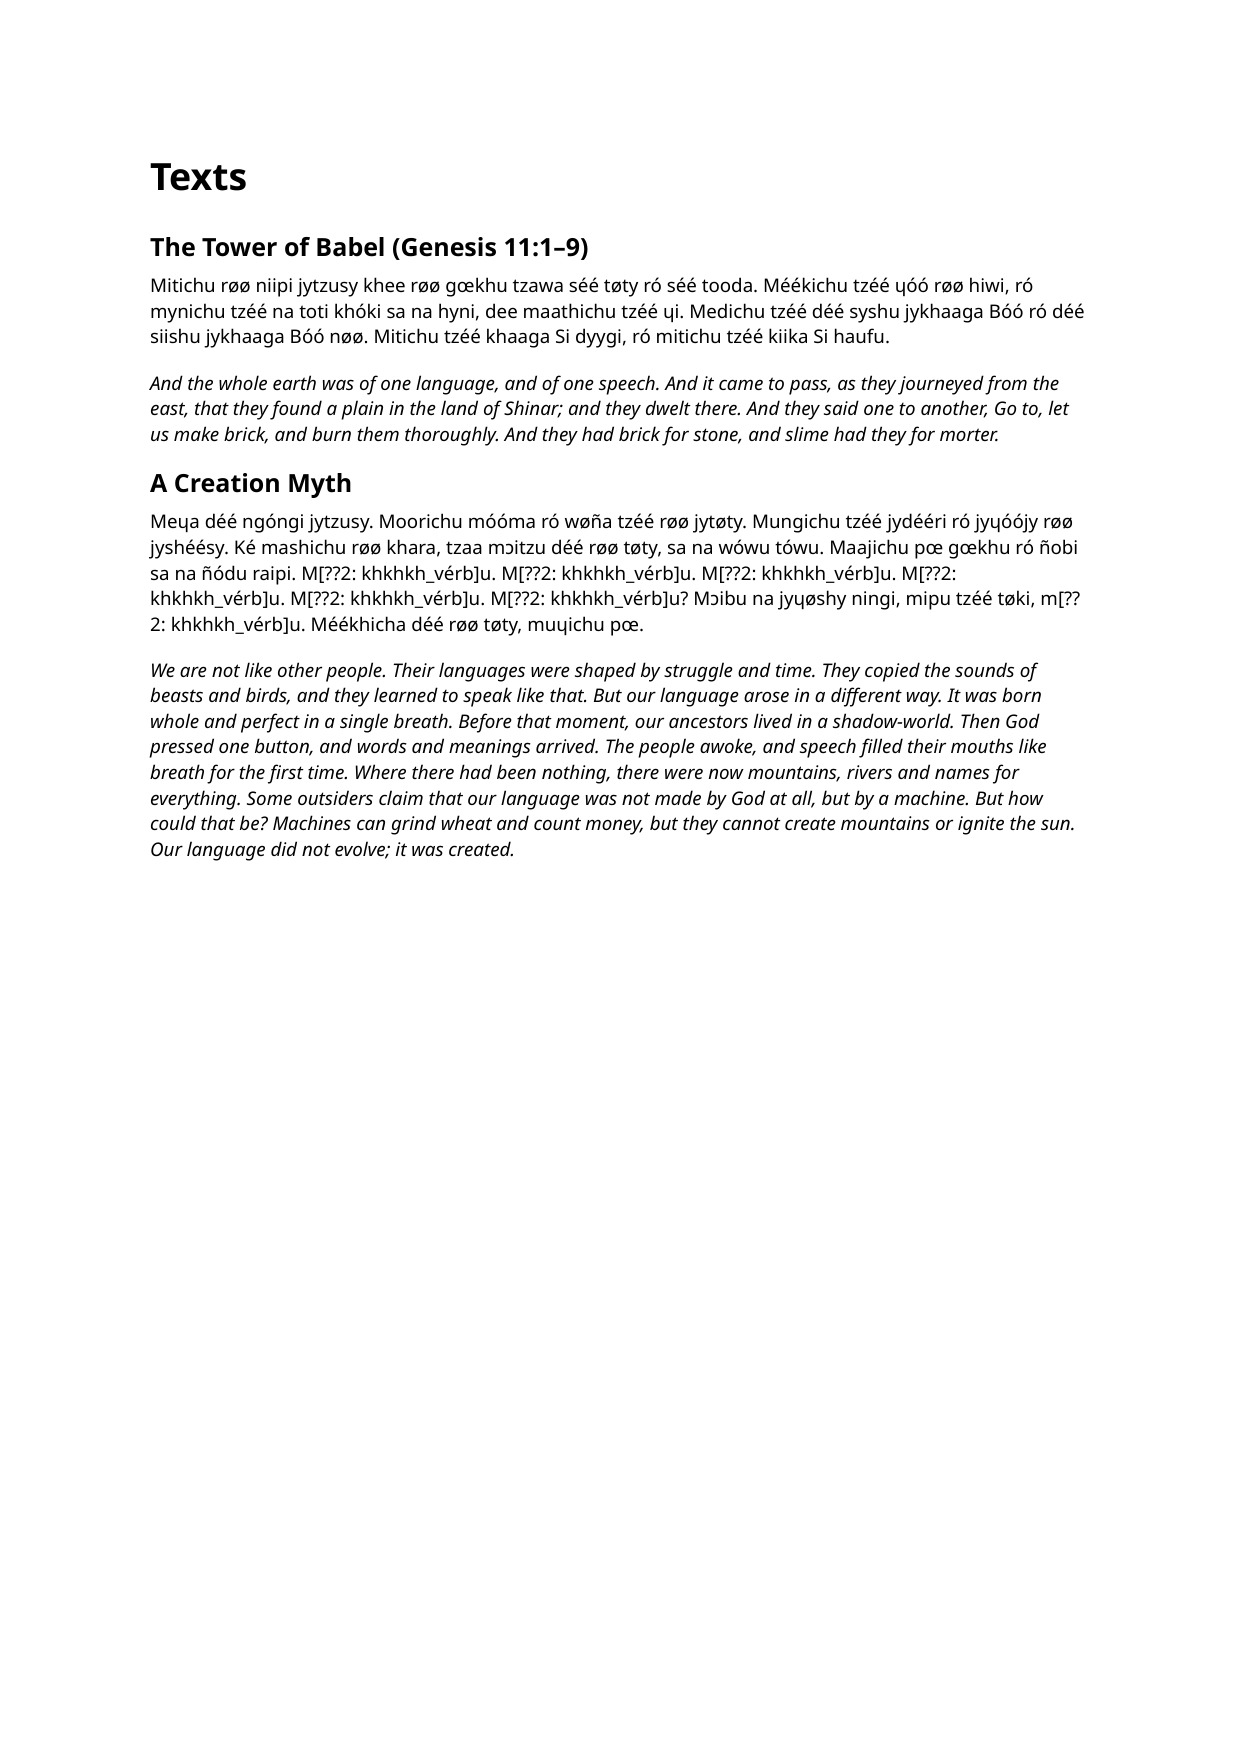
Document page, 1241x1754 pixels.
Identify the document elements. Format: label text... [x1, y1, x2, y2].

text Meɥa déé ngóngi jytzusy. Moorichu móóma ró wøña tzéé røø jytøty. Mungichu tzéé jydééri ró jyɥóójy røø jyshéésy. Ké mashichu røø khara, tzaa mɔitzu déé røø tøty, sa na wówu tówu. Maajichu pœ gœkhu ró ñobi sa na ñódu raipi. M[??2: khkhkh_vérb]u. M[??2: khkhkh_vérb]u. M[??2: khkhkh_vérb]u. M[??2: khkhkh_vérb]u. M[??2: khkhkh_vérb]u. M[??2: khkhkh_vérb]u? Mɔibu na jyɥøshy ningi, mipu tzéé tøki, m[??2: khkhkh_vérb]u. Méékhicha déé røø tøty, muɥichu pœ. [150, 509, 1090, 636]
subtitle A Creation Myth [150, 465, 1090, 499]
subtitle Texts [150, 150, 1090, 201]
subtitle The Tower of Babel (Genesis 11:1–9) [150, 229, 1090, 263]
text Mitichu røø niipi jytzusy khee røø gœkhu tzawa séé tøty ró séé tooda. Méékichu tzéé ɥóó røø hiwi, ró mynichu tzéé na toti khóki sa na hyni, dee maathichu tzéé ɥi. Medichu tzéé déé syshu jykhaaga Bóó ró déé siishu jykhaaga Bóó nøø. Mitichu tzéé khaaga Si dyygi, ró mitichu tzéé kiika Si haufu. [150, 273, 1090, 349]
text And the whole earth was of one language, and of one speech. And it came to pass, as they journeyed from the east, that they found a plain in the land of Shinar; and they dwelt there. And they said one to another, Go to, let us make brick, and burn them thoroughly. And they had brick for stone, and slime had they for morter. [150, 370, 1090, 447]
text We are not like other people. Their languages were shaped by struggle and time. They copied the sounds of beasts and birds, and they learned to speak like that. But our language arose in a different way. It was born whole and perfect in a single breath. Before that moment, our ancestors lived in a shadow-world. Then God pressed one button, and words and meanings arrived. The people awoke, and speech filled their mouths like breath for the first time. Where there had been nothing, there were now mountains, rivers and names for everything. Some outsiders claim that our language was not made by God at all, but by a machine. But how could that be? Machines can grind wheat and count money, but they cannot create mountains or ignite the sun. Our language did not evolve; it was created. [150, 657, 1090, 861]
